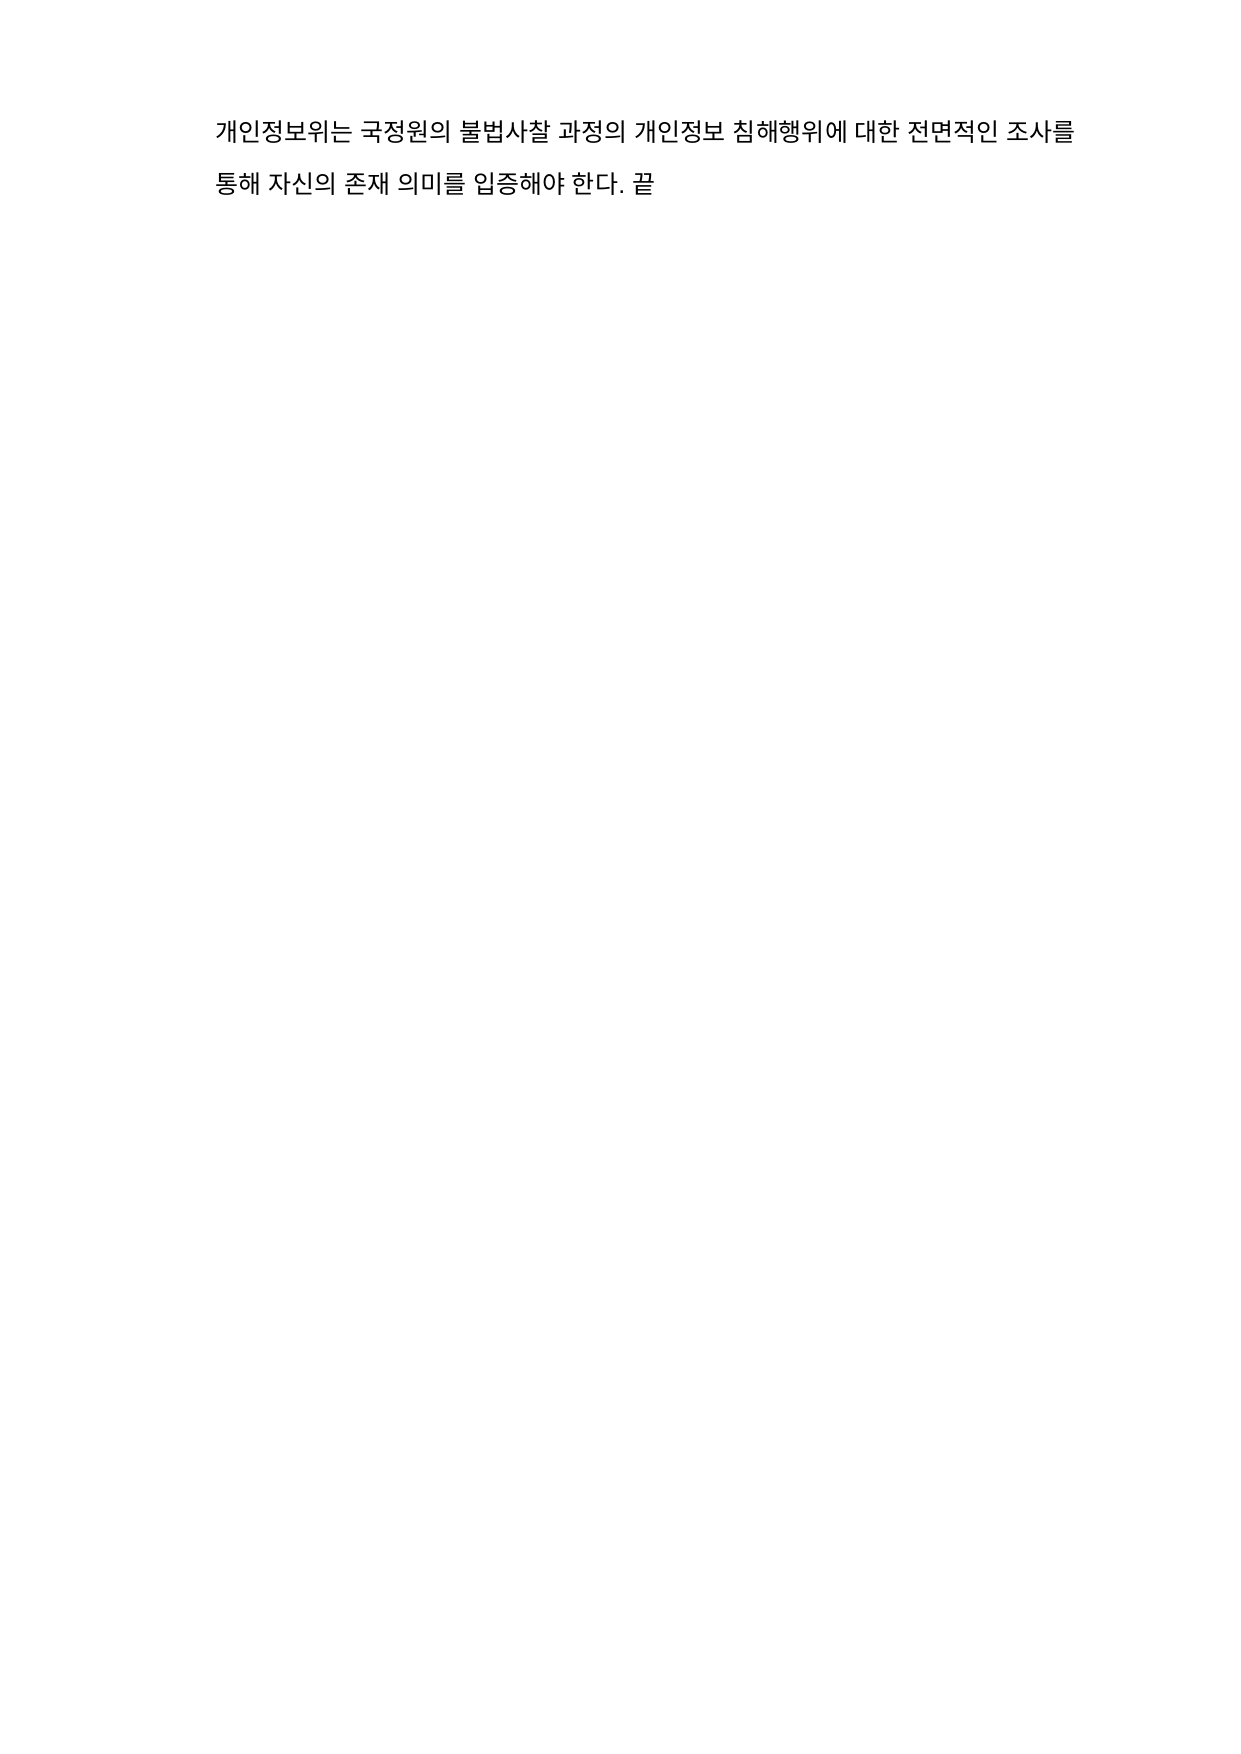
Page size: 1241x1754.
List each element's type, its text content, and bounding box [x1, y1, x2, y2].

list 개인정보위는 국정원의 불법사찰 과정의 개인정보 침해행위에 대한 전면적인 조사를 통해 자신의 존재 의미를 입증해야 한다. 끝 [142, 118, 1122, 198]
